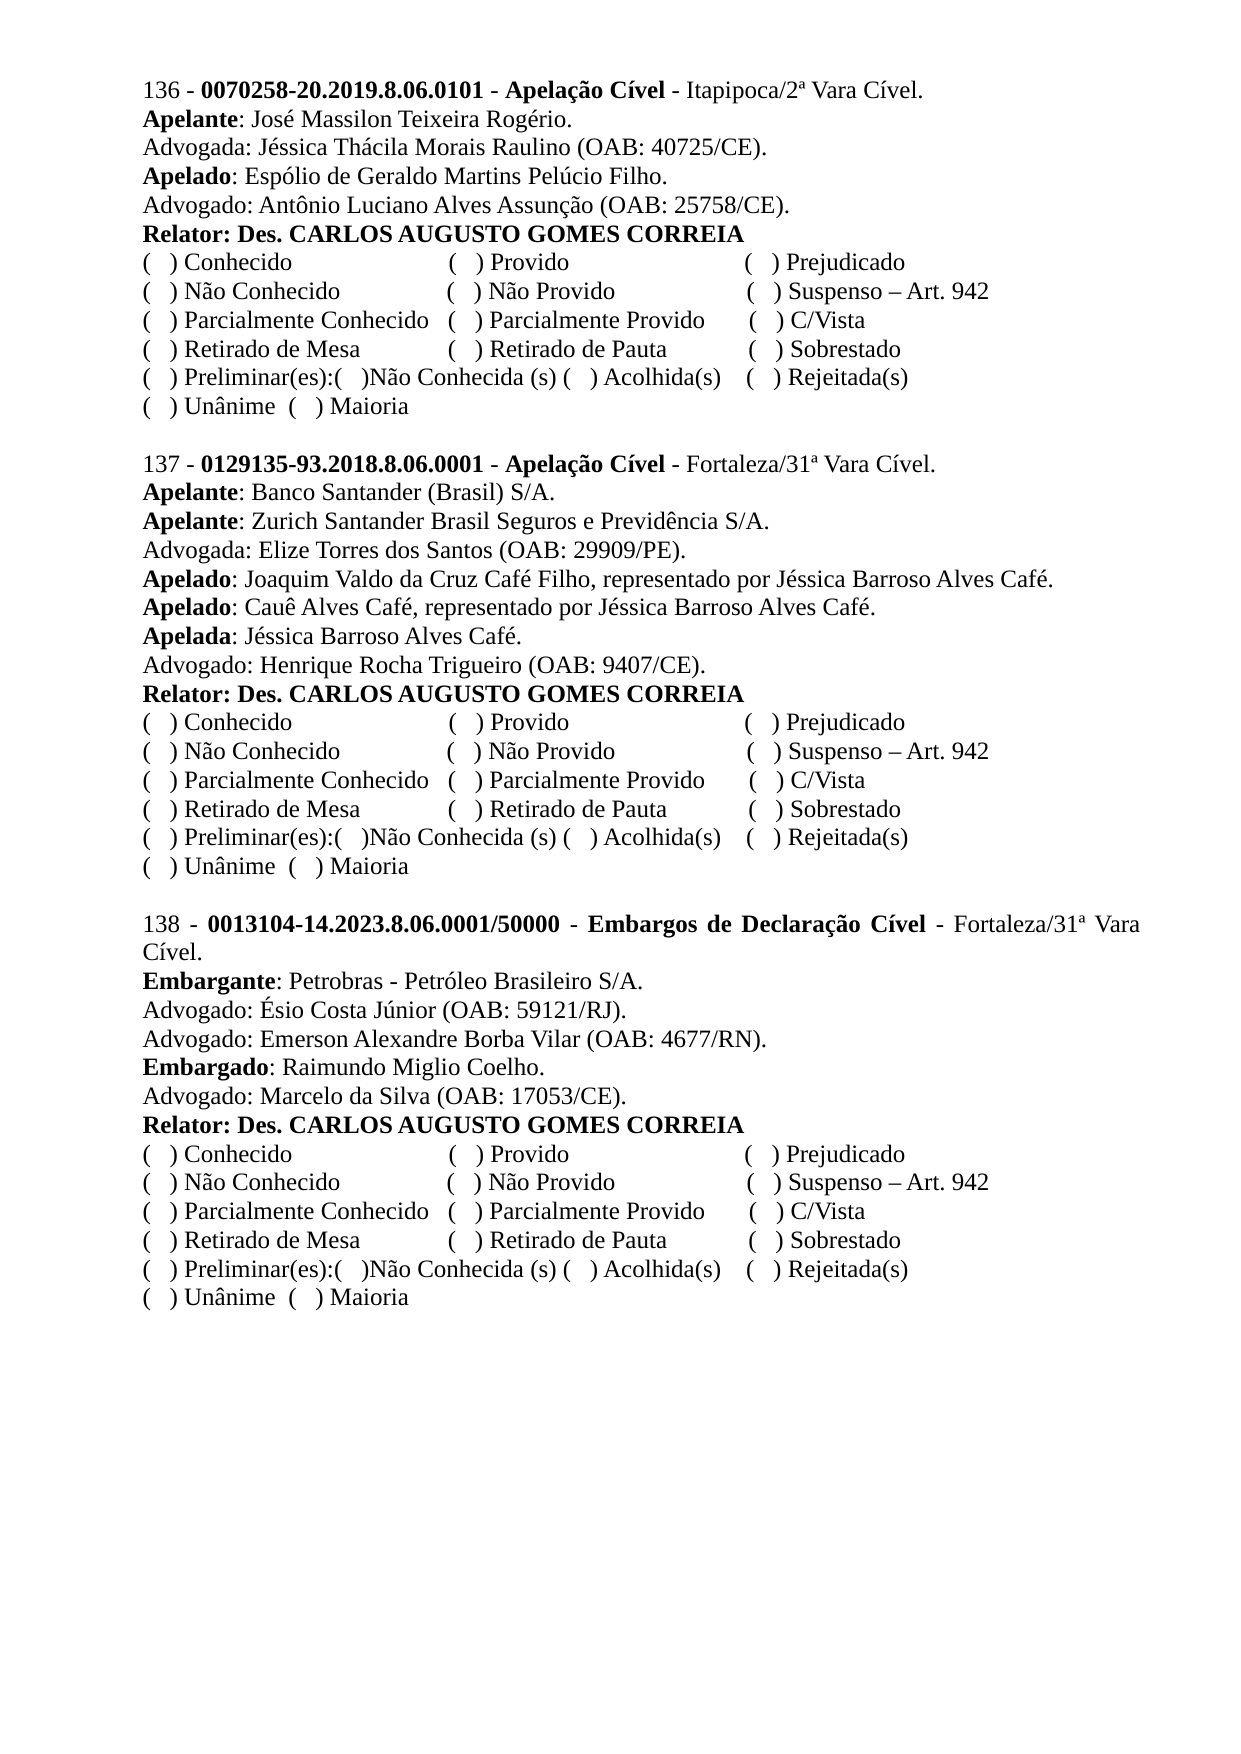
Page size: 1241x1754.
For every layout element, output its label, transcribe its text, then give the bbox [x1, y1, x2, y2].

text ( ) Parcialmente Conhecido ( ) Parcialmente Provido ( ) C/Vista [142, 765, 1158, 794]
text Apelado: Joaquim Valdo da Cruz Café Filho, representado por Jéssica Barroso Alves Café. [142, 564, 1141, 592]
text Apelado: Espólio de Geraldo Martins Pelúcio Filho. [142, 161, 1141, 190]
text ( ) Não Conhecido ( ) Não Provido ( ) Suspenso – Art. 942 [142, 1167, 1158, 1196]
text Relator: Des. CARLOS AUGUSTO GOMES CORREIA [142, 679, 1141, 707]
text ( ) Parcialmente Conhecido ( ) Parcialmente Provido ( ) C/Vista [142, 305, 1158, 334]
text Apelante: Banco Santander (Brasil) S/A. [142, 477, 1141, 506]
text ( ) Conhecido ( ) Provido ( ) Prejudicado [142, 247, 1141, 276]
text 138 - 0013104-14.2023.8.06.0001/50000 - Embargos de Declaração Cível - Fortaleza/31ª Vara Cível. [142, 909, 1141, 966]
text ( ) Preliminar(es):( )Não Conhecida (s) ( ) Acolhida(s) ( ) Rejeitada(s) [142, 362, 1158, 391]
text ( ) Retirado de Mesa ( ) Retirado de Pauta ( ) Sobrestado [142, 794, 1158, 822]
text ( ) Parcialmente Conhecido ( ) Parcialmente Provido ( ) C/Vista [142, 1196, 1158, 1225]
text Embargante: Petrobras - Petróleo Brasileiro S/A. [142, 966, 1141, 995]
text Apelante: José Massilon Teixeira Rogério. [142, 104, 1141, 132]
text 137 - 0129135-93.2018.8.06.0001 - Apelação Cível - Fortaleza/31ª Vara Cível. [142, 449, 1141, 477]
text ( ) Unânime ( ) Maioria [142, 1282, 1158, 1311]
text Relator: Des. CARLOS AUGUSTO GOMES CORREIA [142, 1110, 1141, 1139]
text ( ) Conhecido ( ) Provido ( ) Prejudicado [142, 707, 1141, 736]
text ( ) Unânime ( ) Maioria [142, 851, 1158, 880]
text Apelante: Zurich Santander Brasil Seguros e Previdência S/A. [142, 506, 1141, 535]
text Advogado: Emerson Alexandre Borba Vilar (OAB: 4677/RN). [142, 1024, 1141, 1052]
text Relator: Des. CARLOS AUGUSTO GOMES CORREIA [142, 219, 1141, 247]
text 136 - 0070258-20.2019.8.06.0101 - Apelação Cível - Itapipoca/2ª Vara Cível. [142, 75, 1141, 104]
text ( ) Não Conhecido ( ) Não Provido ( ) Suspenso – Art. 942 [142, 276, 1158, 305]
text Advogado: Ésio Costa Júnior (OAB: 59121/RJ). [142, 995, 1141, 1024]
text ( ) Preliminar(es):( )Não Conhecida (s) ( ) Acolhida(s) ( ) Rejeitada(s) [142, 822, 1158, 851]
text Apelada: Jéssica Barroso Alves Café. [142, 621, 1141, 650]
text Embargado: Raimundo Miglio Coelho. [142, 1052, 1141, 1081]
text ( ) Retirado de Mesa ( ) Retirado de Pauta ( ) Sobrestado [142, 334, 1158, 362]
text Advogada: Jéssica Thácila Morais Raulino (OAB: 40725/CE). [142, 132, 1141, 161]
text Apelado: Cauê Alves Café, representado por Jéssica Barroso Alves Café. [142, 592, 1141, 621]
text ( ) Conhecido ( ) Provido ( ) Prejudicado [142, 1139, 1141, 1167]
text ( ) Unânime ( ) Maioria [142, 391, 1158, 420]
text ( ) Preliminar(es):( )Não Conhecida (s) ( ) Acolhida(s) ( ) Rejeitada(s) [142, 1254, 1158, 1282]
text ( ) Não Conhecido ( ) Não Provido ( ) Suspenso – Art. 942 [142, 736, 1158, 765]
text Advogado: Marcelo da Silva (OAB: 17053/CE). [142, 1081, 1141, 1110]
text ( ) Retirado de Mesa ( ) Retirado de Pauta ( ) Sobrestado [142, 1225, 1158, 1254]
text Advogado: Henrique Rocha Trigueiro (OAB: 9407/CE). [142, 650, 1141, 679]
text Advogada: Elize Torres dos Santos (OAB: 29909/PE). [142, 535, 1141, 564]
text Advogado: Antônio Luciano Alves Assunção (OAB: 25758/CE). [142, 190, 1141, 219]
